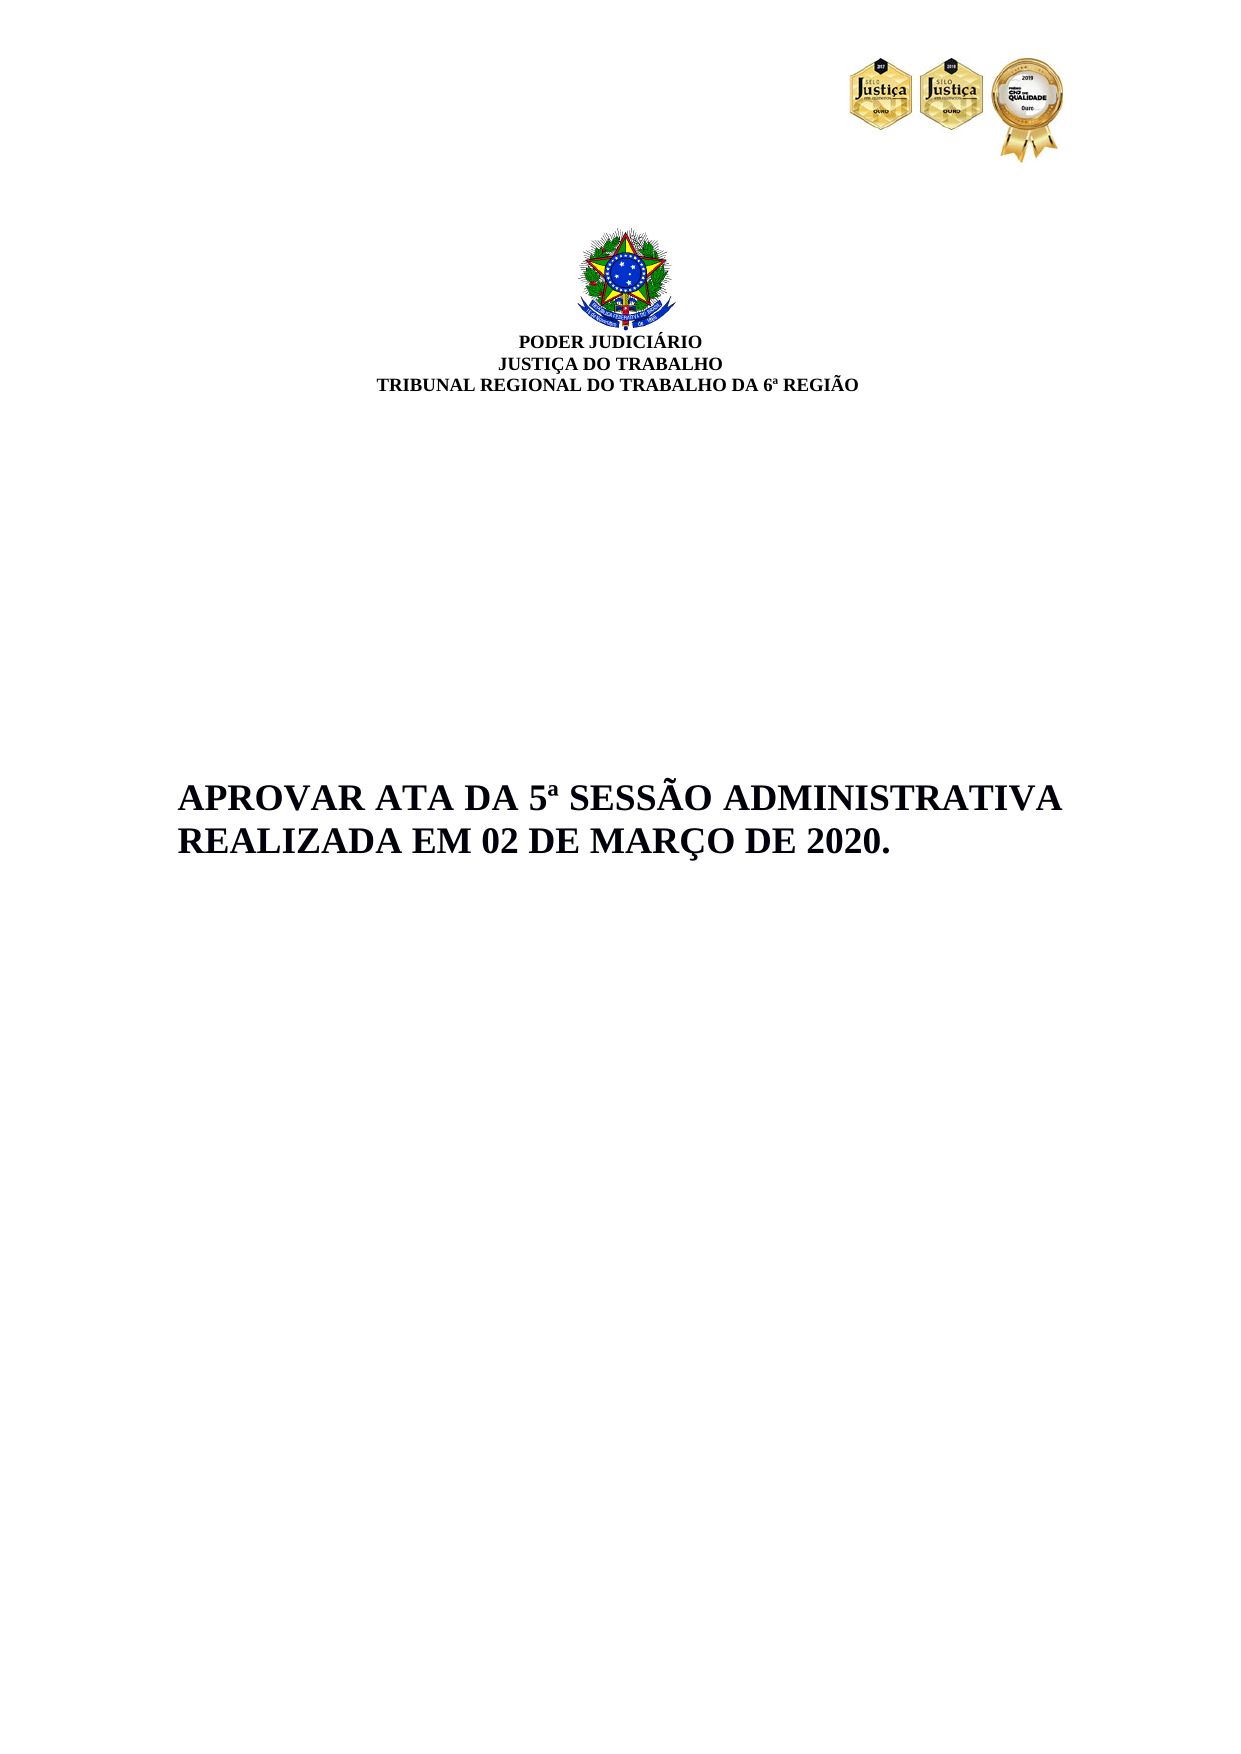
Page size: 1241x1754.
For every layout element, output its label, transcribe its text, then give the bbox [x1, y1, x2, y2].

text APROVAR ATA DA 5ª SESSÃO ADMINISTRATIVA REALIZADA EM 02 DE MARÇO DE 2020. [177, 776, 1063, 862]
